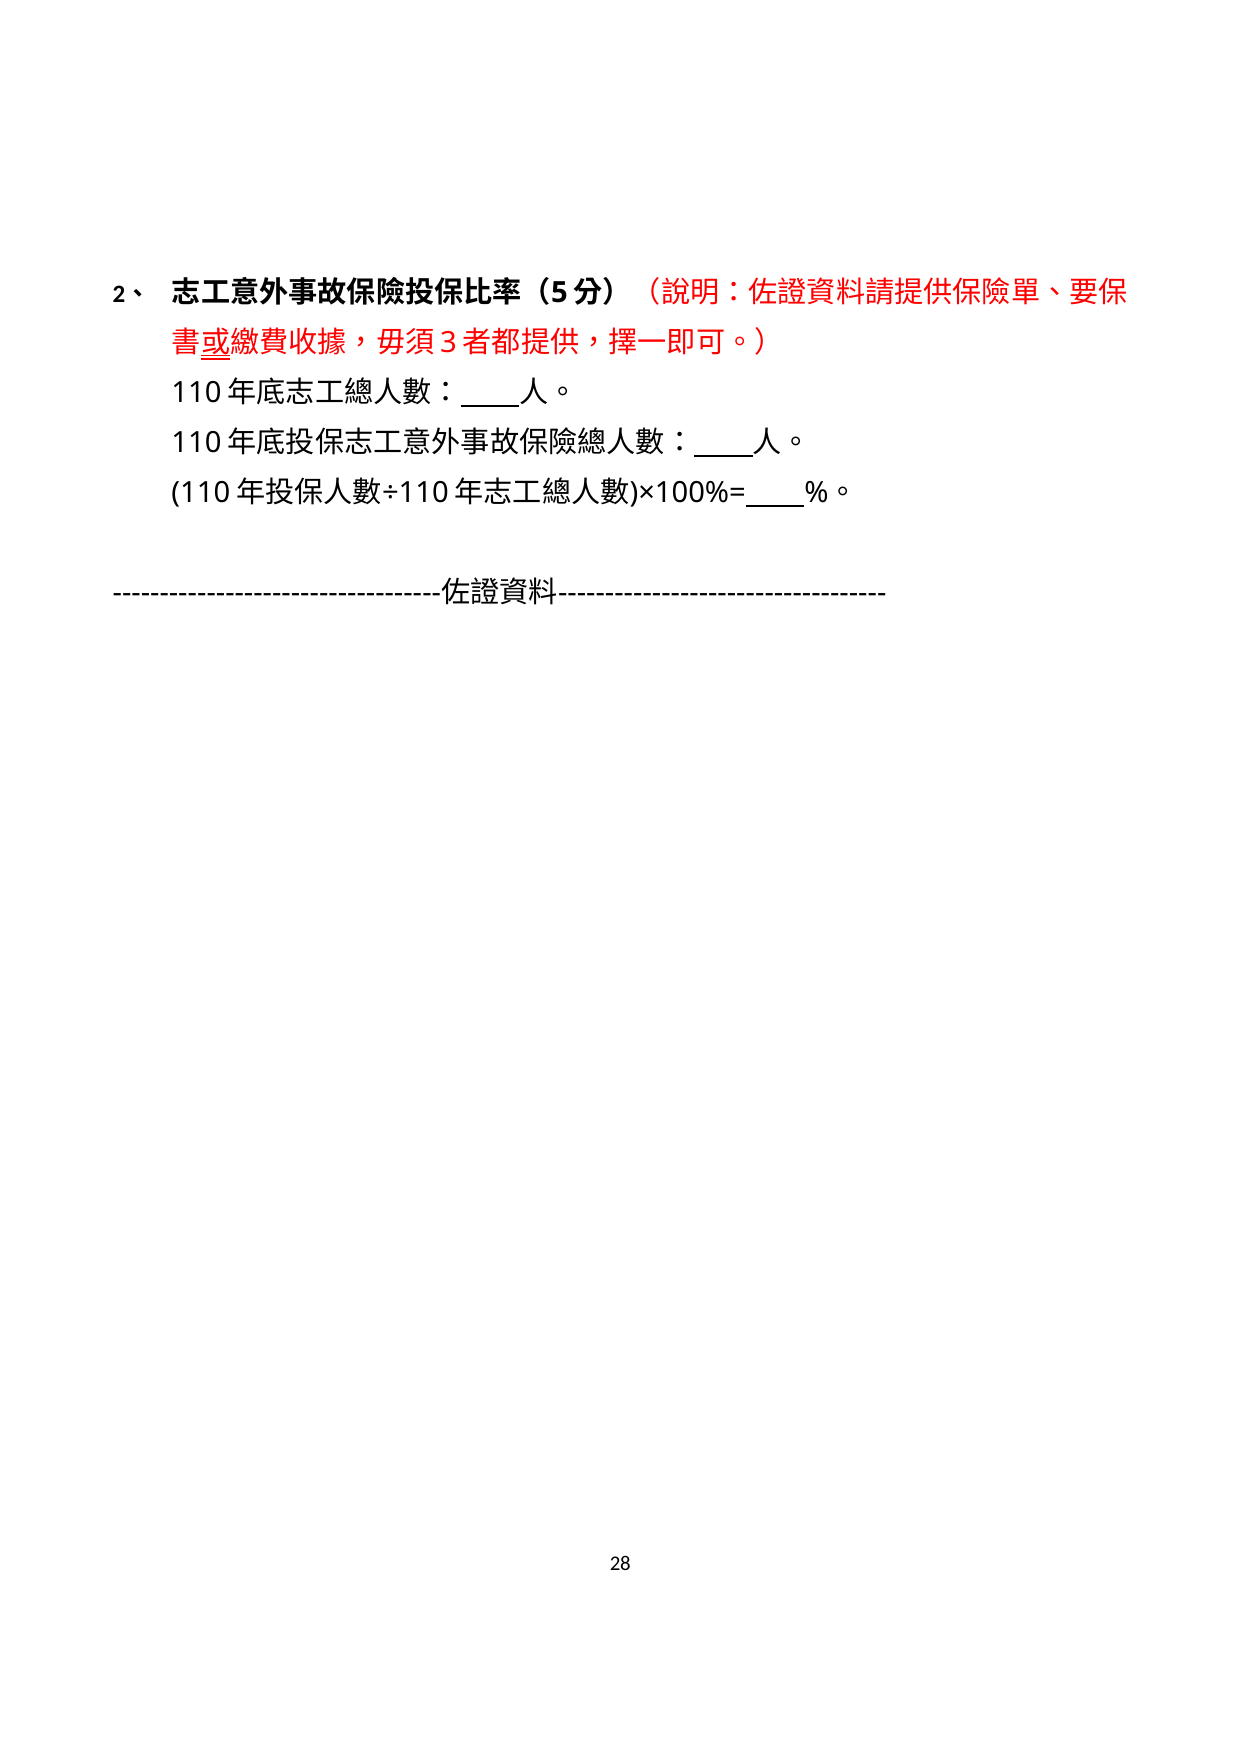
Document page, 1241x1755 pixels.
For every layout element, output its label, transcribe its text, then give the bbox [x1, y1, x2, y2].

list 志工意外事故保險投保比率（5分）（說明：佐證資料請提供保險單、要保書或繳費收據，毋須3者都提供，擇一即可。） [112, 263, 1128, 363]
text -----------------------------------佐證資料----------------------------------- [112, 563, 1128, 613]
text 110年底投保志工意外事故保險總人數： 人。 [112, 413, 1128, 463]
text 110年底志工總人數： 人。 [112, 363, 1128, 413]
text (110年投保人數÷110年志工總人數)×100%= %。 [112, 463, 1128, 513]
